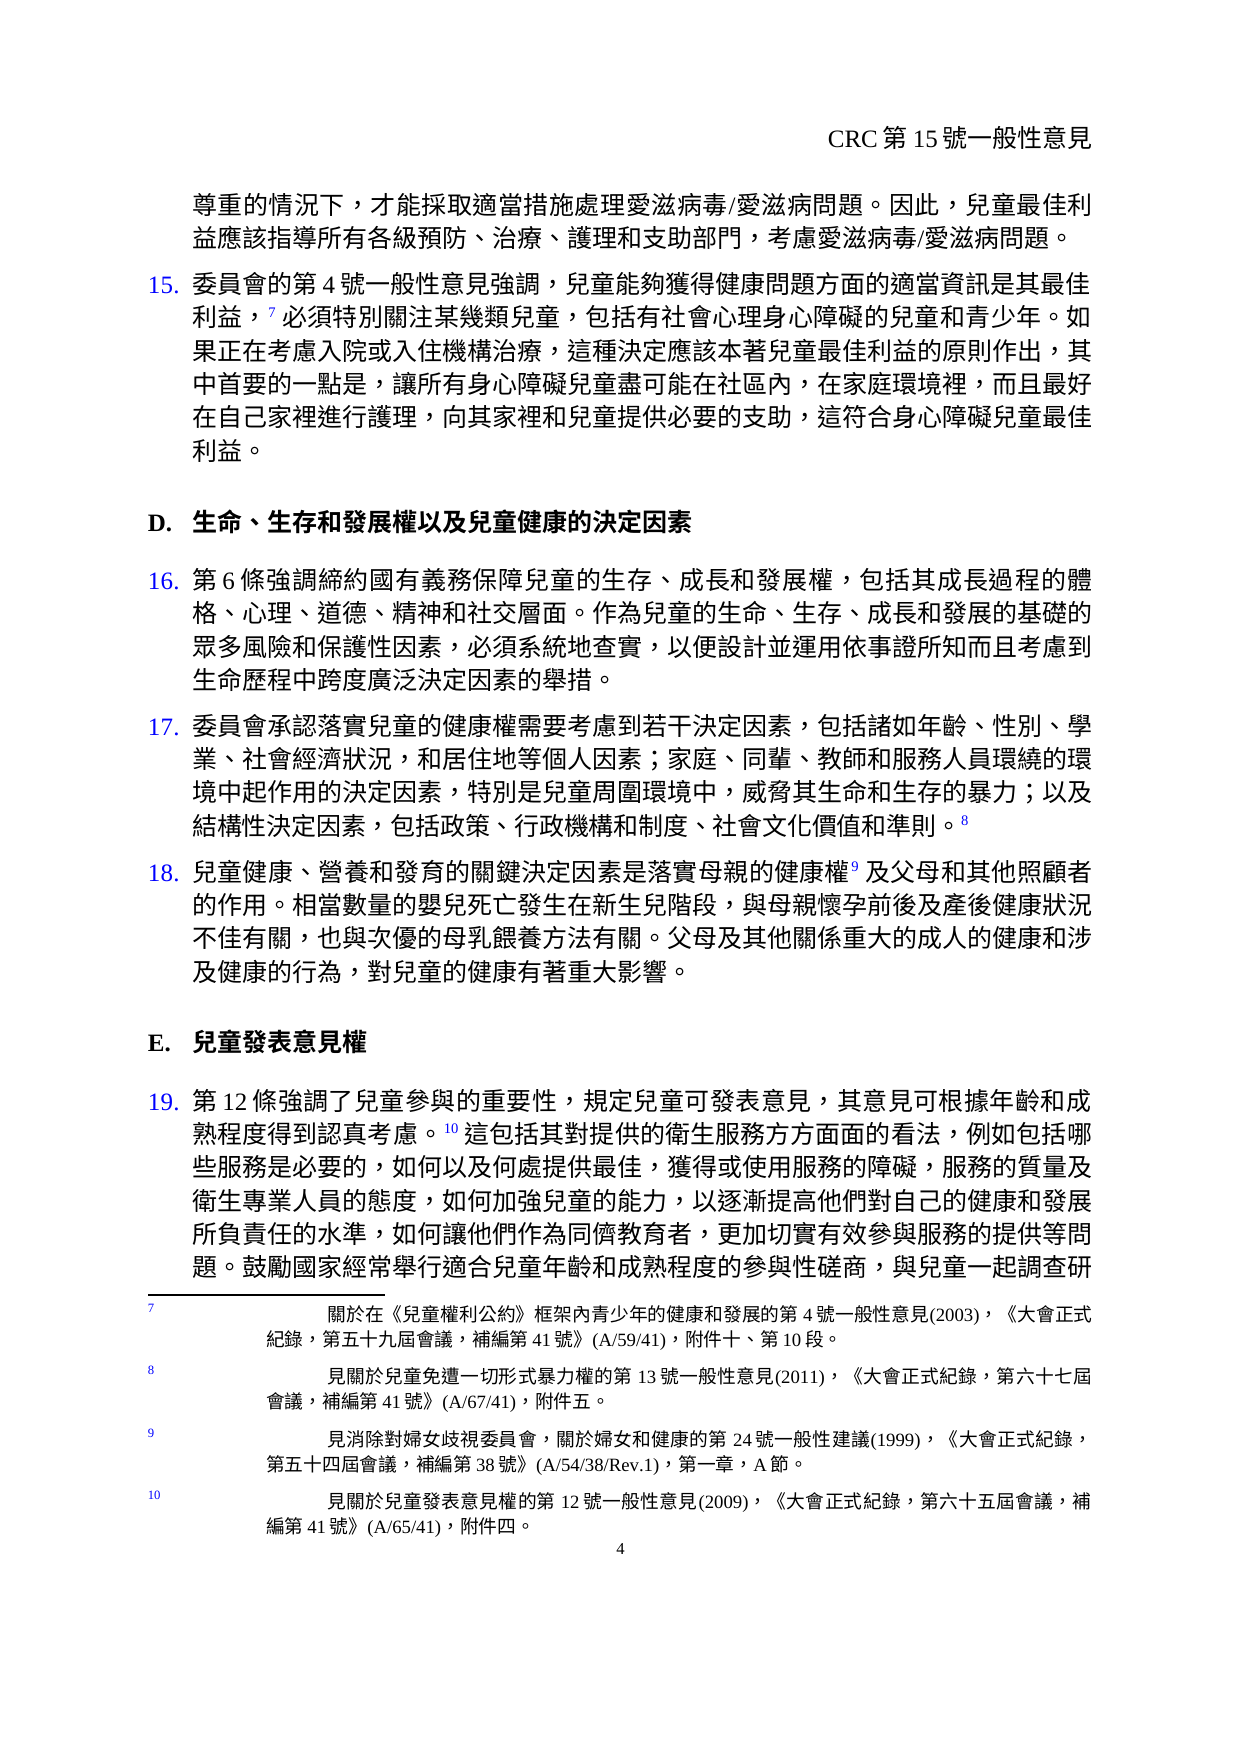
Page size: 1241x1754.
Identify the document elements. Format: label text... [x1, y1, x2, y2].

list 尊重的情況下，才能採取適當措施處理愛滋病毒/愛滋病問題。因此，兒童最佳利益應該指導所有各級預防、治療、護理和支助部門，考慮愛滋病毒/愛滋病問題。 [148, 188, 1093, 254]
list 兒童健康、營養和發育的關鍵決定因素是落實母親的健康權 及父母和其他照顧者的作用。相當數量的嬰兒死亡發生在新生兒階段，與母親懷孕前後及產後健康狀況不佳有關，也與次優的母乳餵養方法有關。父母及其他關係重大的成人的健康和涉及健康的行為，對兒童的健康有著重大影響。 [148, 854, 1093, 988]
list 關於在《兒童權利公約》框架內青少年的健康和發展的第4號一般性意見(2003)，《大會正式紀錄，第五十九屆會議，補編第41號》(A/59/41)，附件十、第10段。 [148, 1301, 1093, 1351]
subtitle D. 生命、生存和發展權以及兒童健康的決定因素 [148, 504, 974, 538]
subtitle E. 兒童發表意見權 [148, 1025, 974, 1058]
list 委員會承認落實兒童的健康權需要考慮到若干決定因素，包括諸如年齡、性別、學業、社會經濟狀況，和居住地等個人因素；家庭、同輩、教師和服務人員環繞的環境中起作用的決定因素，特別是兒童周圍環境中，威脅其生命和生存的暴力；以及結構性決定因素，包括政策、行政機構和制度、社會文化價值和準則。 [148, 708, 1093, 842]
list 見消除對婦女歧視委員會，關於婦女和健康的第24號一般性建議(1999)，《大會正式紀錄，第五十四屆會議，補編第38號》(A/54/38/Rev.1)，第一章，A節。 [148, 1426, 1093, 1476]
list 委員會的第4號一般性意見強調，兒童能夠獲得健康問題方面的適當資訊是其最佳利益， 必須特別關注某幾類兒童，包括有社會心理身心障礙的兒童和青少年。如果正在考慮入院或入住機構治療，這種決定應該本著兒童最佳利益的原則作出，其中首要的一點是，讓所有身心障礙兒童盡可能在社區內，在家庭環境裡，而且最好在自己家裡進行護理，向其家裡和兒童提供必要的支助，這符合身心障礙兒童最佳利益。 [148, 267, 1093, 467]
list 第6條強調締約國有義務保障兒童的生存、成長和發展權，包括其成長過程的體格、心理、道德、精神和社交層面。作為兒童的生命、生存、成長和發展的基礎的眾多風險和保護性因素，必須系統地查實，以便設計並運用依事證所知而且考慮到生命歷程中跨度廣泛決定因素的舉措。 [148, 563, 1093, 696]
list 見關於兒童免遭一切形式暴力權的第13號一般性意見(2011)，《大會正式紀錄，第六十七屆會議，補編第41號》(A/67/41)，附件五。 [148, 1363, 1093, 1413]
list 見關於兒童發表意見權的第12號一般性意見(2009)，《大會正式紀錄，第六十五屆會議，補編第41號》(A/65/41)，附件四。 [148, 1488, 1093, 1538]
list 第12條強調了兒童參與的重要性，規定兒童可發表意見，其意見可根據年齡和成熟程度得到認真考慮。 這包括其對提供的衛生服務方方面面的看法，例如包括哪些服務是必要的，如何以及何處提供最佳，獲得或使用服務的障礙，服務的質量及衛生專業人員的態度，如何加強兒童的能力，以逐漸提高他們對自己的健康和發展所負責任的水準，如何讓他們作為同儕教育者，更加切實有效參與服務的提供等問題。鼓勵國家經常舉行適合兒童年齡和成熟程度的參與性磋商，與兒童一起調查研 [148, 1083, 1093, 1283]
